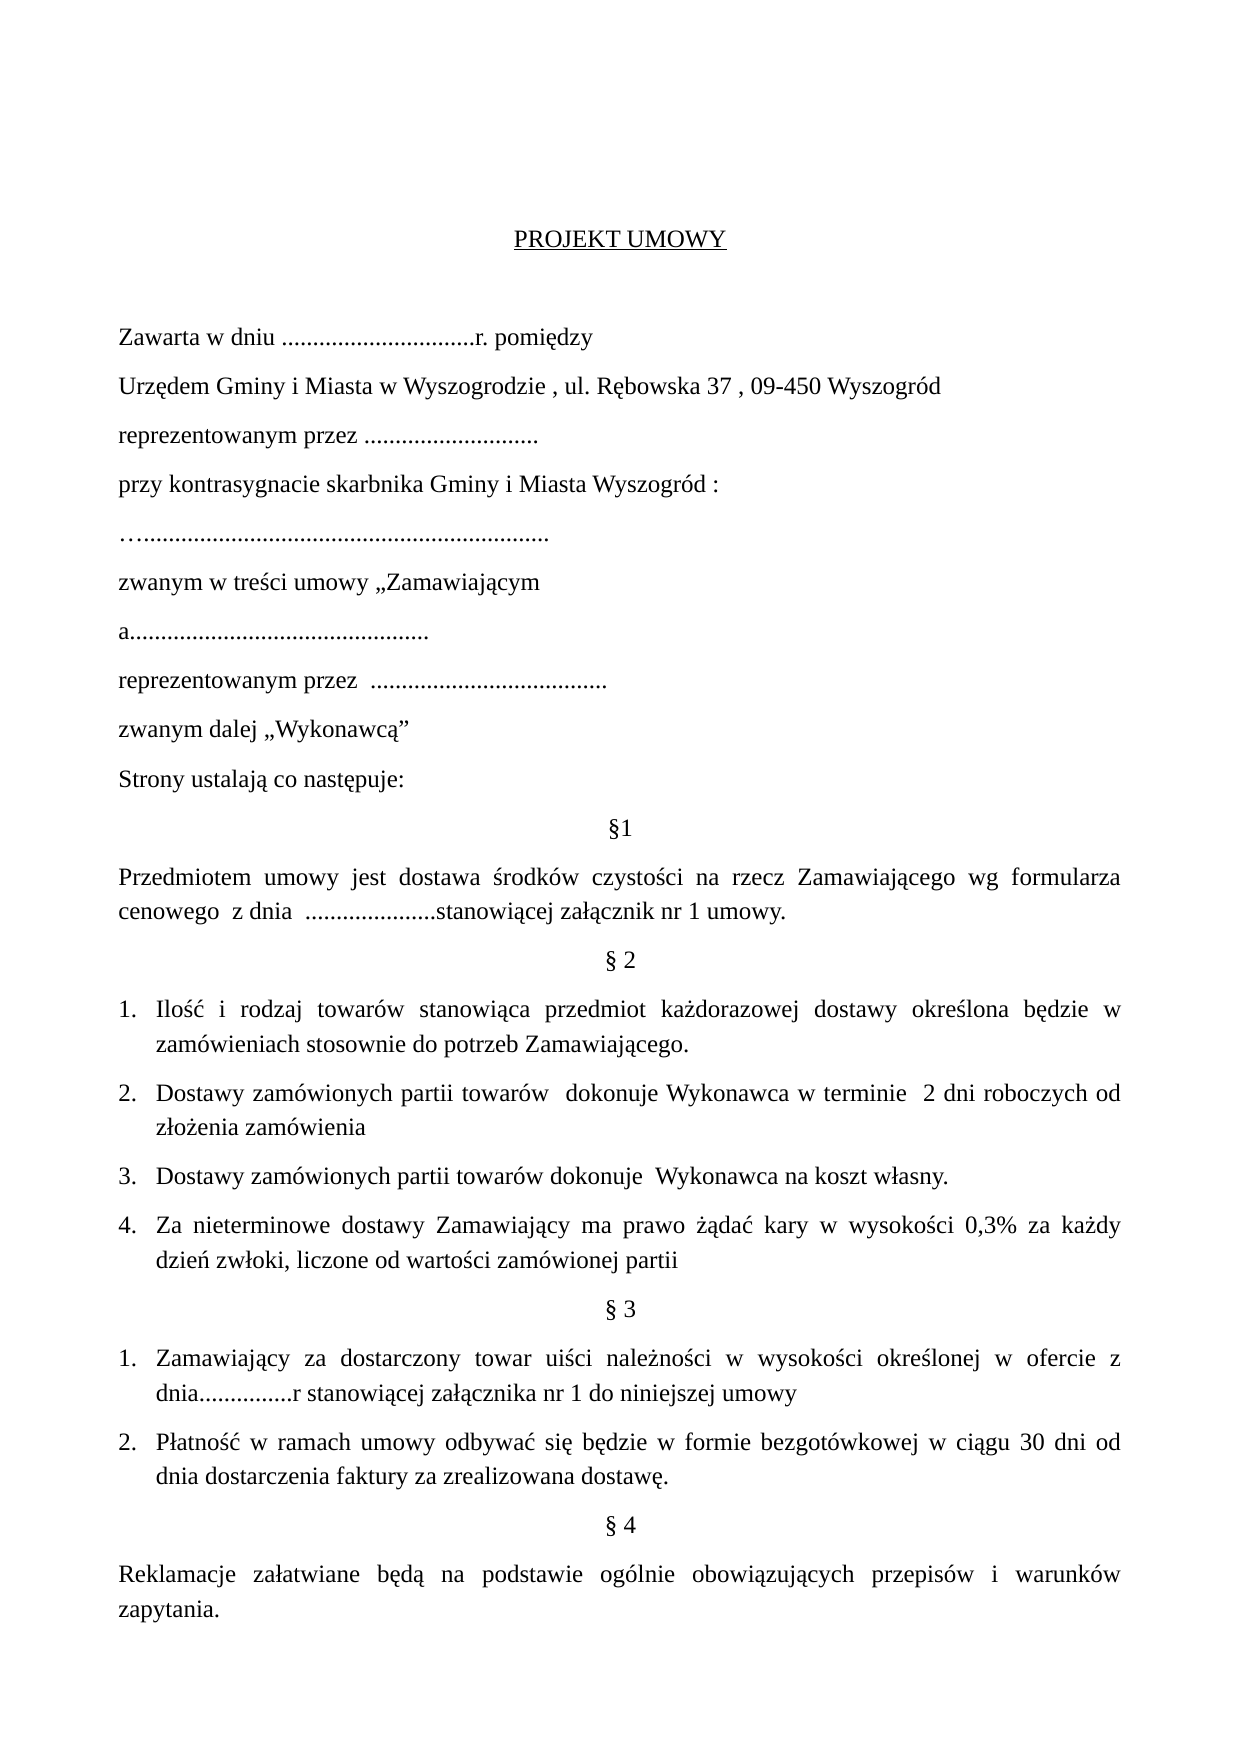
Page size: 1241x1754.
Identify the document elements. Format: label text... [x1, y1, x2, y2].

text reprezentowanym przez ............................ [118, 420, 1122, 449]
text Strony ustalają co następuje: [118, 764, 1122, 792]
text przy kontrasygnacie skarbnika Gminy i Miasta Wyszogród : [118, 469, 1122, 498]
text § 4 [118, 1510, 1122, 1539]
list Dostawy zamówionych partii towarów dokonuje Wykonawca na koszt własny. [118, 1161, 1122, 1190]
text §1 [118, 813, 1122, 841]
text § 2 [118, 945, 1122, 974]
text a................................................ [118, 616, 1122, 645]
list Płatność w ramach umowy odbywać się będzie w formie bezgotówkowej w ciągu 30 dni od dnia dostarczenia faktury za zrealizowana dostawę. [118, 1427, 1122, 1490]
list Dostawy zamówionych partii towarów dokonuje Wykonawca w terminie 2 dni roboczych od złożenia zamówienia [118, 1078, 1122, 1141]
text reprezentowanym przez ...................................... [118, 666, 1122, 694]
text zwanym dalej „Wykonawcą” [118, 714, 1122, 743]
text PROJEKT UMOWY [118, 224, 1122, 253]
text Przedmiotem umowy jest dostawa środków czystości na rzecz Zamawiającego wg formularza cenowego z dnia .....................stanowiącej załącznik nr 1 umowy. [118, 862, 1122, 925]
list Zamawiający za dostarczony towar uiści należności w wysokości określonej w ofercie z dnia...............r stanowiącej załącznika nr 1 do niniejszej umowy [118, 1343, 1122, 1406]
text Zawarta w dniu ...............................r. pomiędzy [118, 322, 1122, 351]
text zwanym w treści umowy „Zamawiającym [118, 567, 1122, 596]
text Reklamacje załatwiane będą na podstawie ogólnie obowiązujących przepisów i warunków zapytania. [118, 1559, 1122, 1622]
text …................................................................. [118, 518, 1122, 547]
list Ilość i rodzaj towarów stanowiąca przedmiot każdorazowej dostawy określona będzie w zamówieniach stosownie do potrzeb Zamawiającego. [118, 994, 1122, 1058]
text § 3 [118, 1294, 1122, 1323]
list Za nieterminowe dostawy Zamawiający ma prawo żądać kary w wysokości 0,3% za każdy dzień zwłoki, liczone od wartości zamówionej partii [118, 1211, 1122, 1274]
text Urzędem Gminy i Miasta w Wyszogrodzie , ul. Rębowska 37 , 09-450 Wyszogród [118, 371, 1122, 400]
